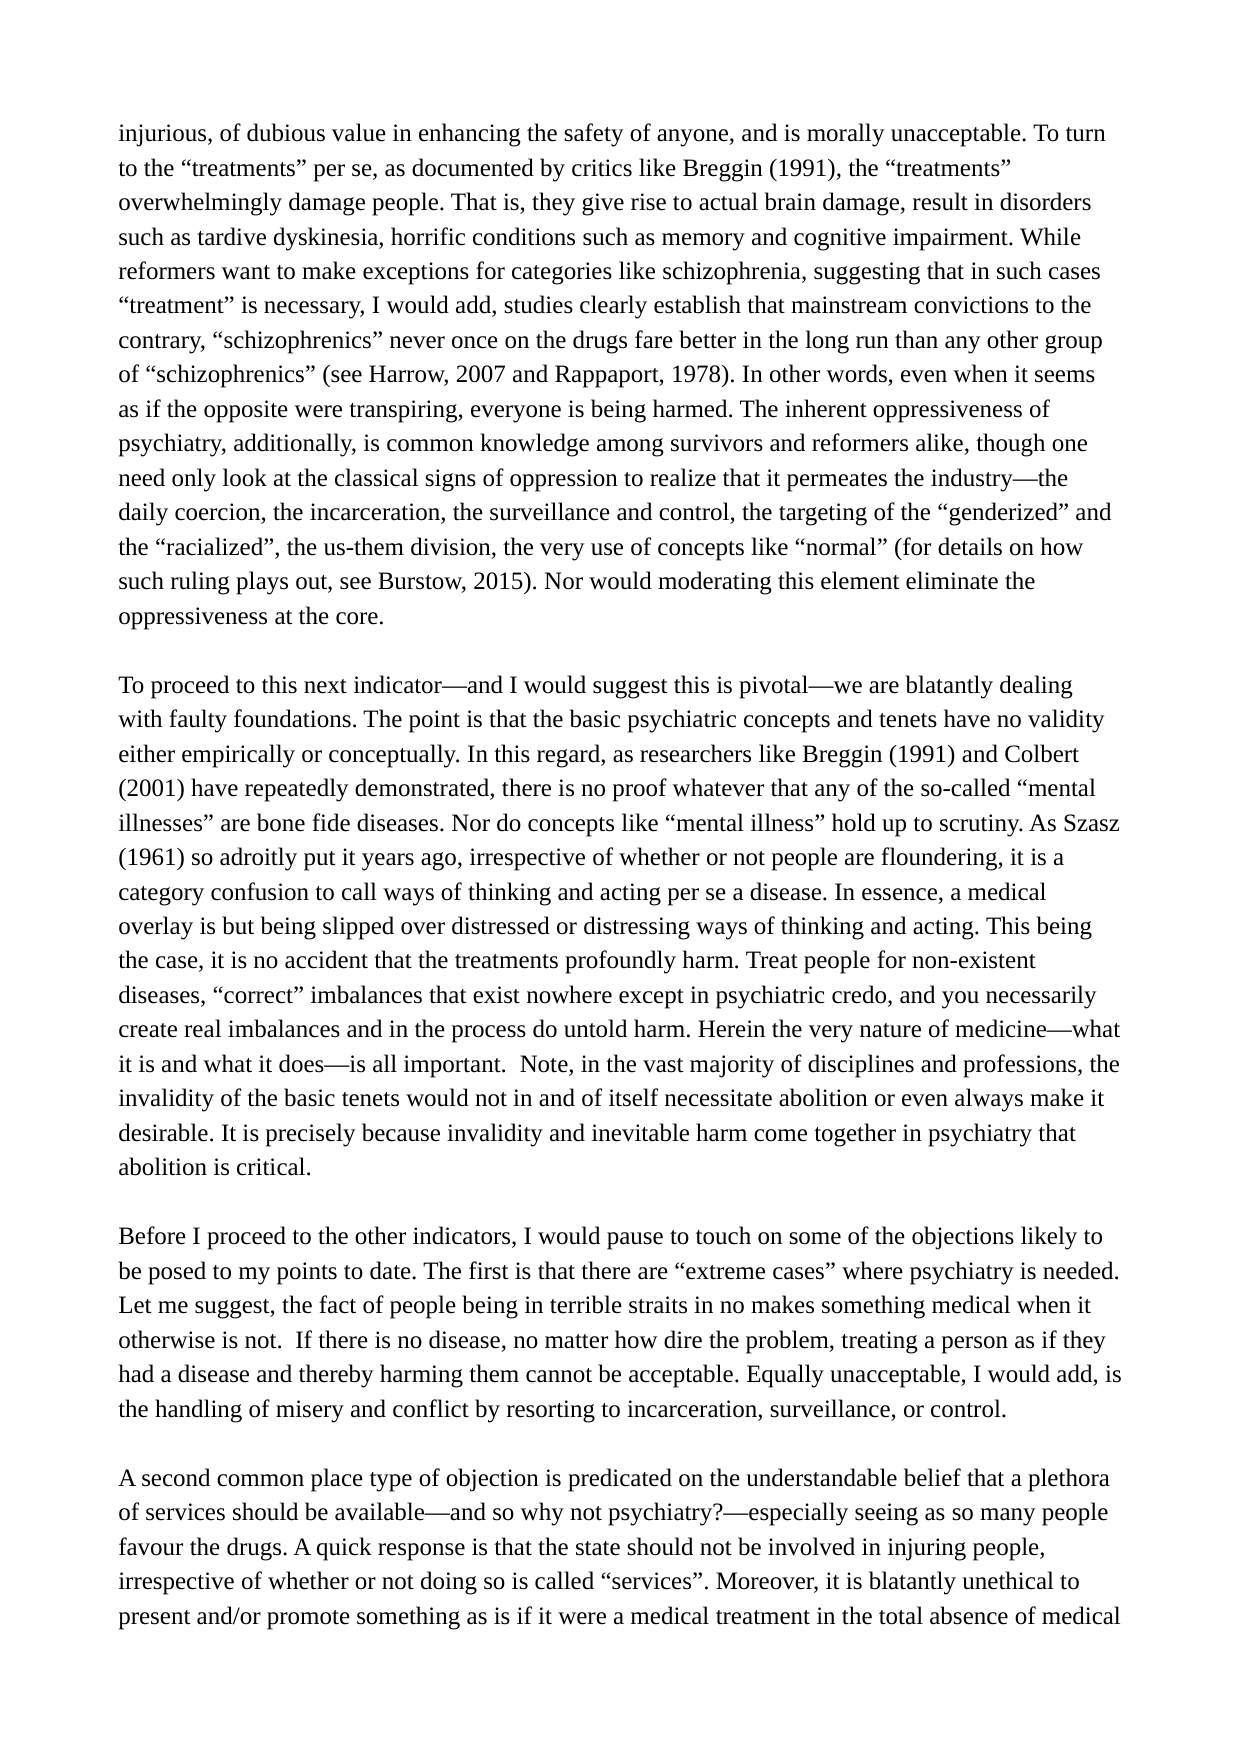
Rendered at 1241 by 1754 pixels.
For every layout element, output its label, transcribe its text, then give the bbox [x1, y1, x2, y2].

text Before I proceed to the other indicators, I would pause to touch on some of the objections likely to be posed to my points to date. The first is that there are “extreme cases” where psychiatry is needed. Let me suggest, the fact of people being in terrible straits in no makes something medical when it otherwise is not. If there is no disease, no matter how dire the problem, treating a person as if they had a disease and thereby harming them cannot be acceptable. Equally unacceptable, I would add, is the handling of misery and conflict by resorting to incarceration, surveillance, or control. [118, 1221, 1122, 1423]
text A second common place type of objection is predicated on the understandable belief that a plethora of services should be available—and so why not psychiatry?—especially seeing as so many people favour the drugs. A quick response is that the state should not be involved in injuring people, irrespective of whether or not doing so is called “services”. Moreover, it is blatantly unethical to present and/or promote something as is if it were a medical treatment in the total absence of medical [118, 1463, 1122, 1629]
text injurious, of dubious value in enhancing the safety of anyone, and is morally unacceptable. To turn to the “treatments” per se, as documented by critics like Breggin (1991), the “treatments” overwhelmingly damage people. That is, they give rise to actual brain damage, result in disorders such as tardive dyskinesia, horrific conditions such as memory and cognitive impairment. While reformers want to make exceptions for categories like schizophrenia, suggesting that in such cases “treatment” is necessary, I would add, studies clearly establish that mainstream convictions to the contrary, “schizophrenics” never once on the drugs fare better in the long run than any other group of “schizophrenics” (see Harrow, 2007 and Rappaport, 1978). In other words, even when it seems as if the opposite were transpiring, everyone is being harmed. The inherent oppressiveness of psychiatry, additionally, is common knowledge among survivors and reformers alike, though one need only look at the classical signs of oppression to realize that it permeates the industry—the daily coercion, the incarceration, the surveillance and control, the targeting of the “genderized” and the “racialized”, the us-them division, the very use of concepts like “normal” (for details on how such ruling plays out, see Burstow, 2015). Nor would moderating this element eliminate the oppressiveness at the core. [118, 118, 1122, 629]
text To proceed to this next indicator—and I would suggest this is pivotal—we are blatantly dealing with faulty foundations. The point is that the basic psychiatric concepts and tenets have no validity either empirically or conceptually. In this regard, as researchers like Breggin (1991) and Colbert (2001) have repeatedly demonstrated, there is no proof whatever that any of the so-called “mental illnesses” are bone fide diseases. Nor do concepts like “mental illness” hold up to scrutiny. As Szasz (1961) so adroitly put it years ago, irrespective of whether or not people are floundering, it is a category confusion to call ways of thinking and acting per se a disease. In essence, a medical overlay is but being slipped over distressed or distressing ways of thinking and acting. This being the case, it is no accident that the treatments profoundly harm. Treat people for non-existent diseases, “correct” imbalances that exist nowhere except in psychiatric credo, and you necessarily create real imbalances and in the process do untold harm. Herein the very nature of medicine—what it is and what it does—is all important. Note, in the vast majority of disciplines and professions, the invalidity of the basic tenets would not in and of itself necessitate abolition or even always make it desirable. It is precisely because invalidity and inevitable harm come together in psychiatry that abolition is critical. [118, 670, 1122, 1181]
